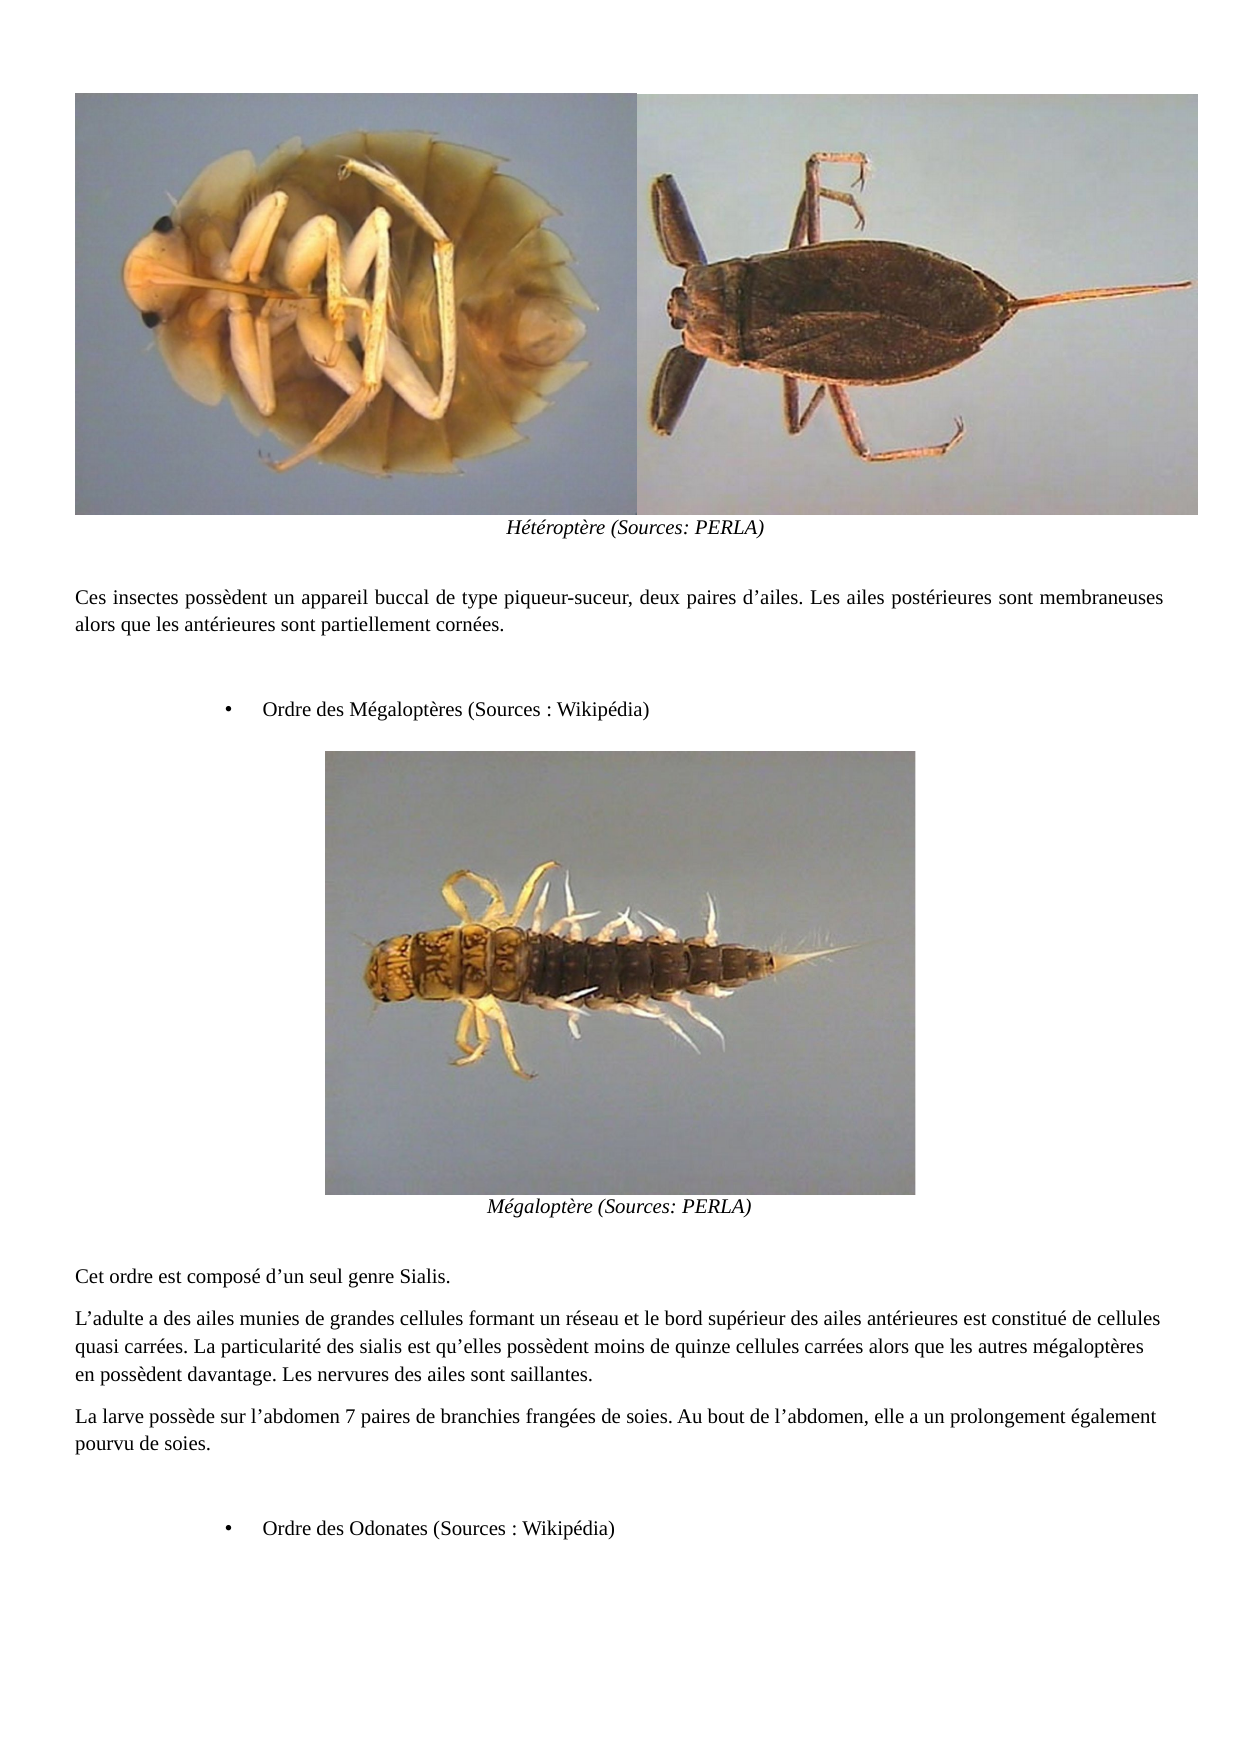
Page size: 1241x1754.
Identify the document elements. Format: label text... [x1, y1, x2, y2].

picture [325, 751, 916, 1195]
list Ordre des Mégaloptères (Sources : Wikipédia) [225, 697, 1165, 721]
text La larve possède sur l’abdomen 7 paires de branchies frangées de soies. Au bout de l’abdomen, elle a un prolongement également pourvu de soies. [75, 1404, 1165, 1455]
text Ces insectes possèdent un appareil buccal de type piqueur-suceur, deux paires d’ailes. Les ailes postérieures sont membraneuses alors que les antérieures sont partiellement cornées. [75, 585, 1165, 636]
text L’adulte a des ailes munies de grandes cellules formant un réseau et le bord supérieur des ailes antérieures est constitué de cellules quasi carrées. La particularité des sialis est qu’elles possèdent moins de quinze cellules carrées alors que les autres mégaloptères en possèdent davantage. Les nervures des ailes sont saillantes. [75, 1306, 1165, 1386]
text Hétéroptère (Sources: PERLA) [75, 515, 1197, 539]
picture [75, 93, 1198, 515]
list Ordre des Odonates (Sources : Wikipédia) [225, 1516, 1165, 1540]
text Mégaloptère (Sources: PERLA) [325, 1195, 915, 1218]
text Cet ordre est composé d’un seul genre Sialis. [75, 1264, 1165, 1288]
